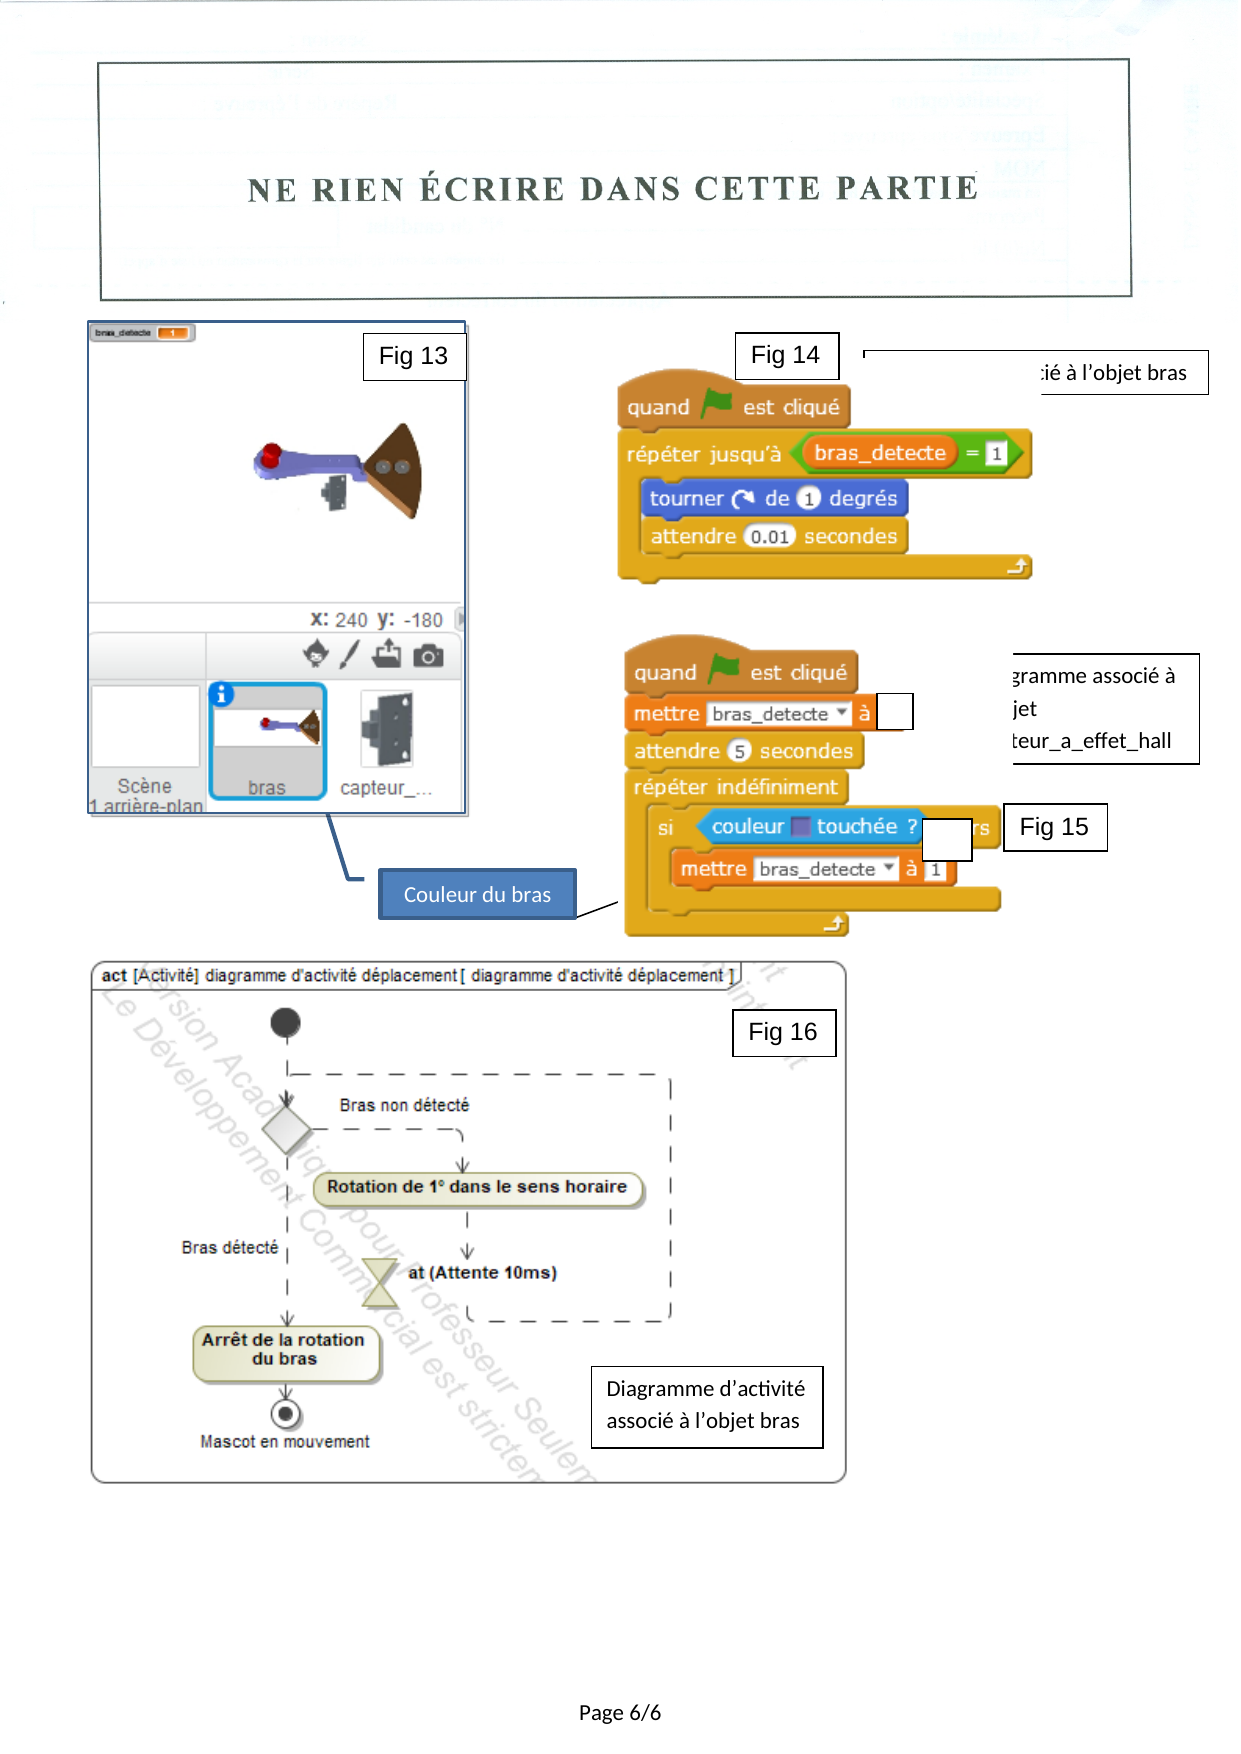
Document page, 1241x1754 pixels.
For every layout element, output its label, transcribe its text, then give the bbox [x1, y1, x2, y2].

text Couleur du bras [395, 880, 560, 908]
text Fig 16 [748, 1017, 821, 1046]
picture [0, 0, 1239, 323]
text Fig 14 [751, 340, 824, 369]
text Programme associé à l’objet capteur_a_effet_hall [1014, 661, 1185, 754]
text Programme associé à l’objet bras [1042, 358, 1193, 386]
picture [607, 358, 1042, 597]
text Diagramme d’activité associé à l’objet bras [606, 1374, 808, 1434]
picture [617, 633, 1014, 948]
picture [88, 955, 861, 1501]
text Fig 13 [378, 341, 452, 370]
picture [89, 323, 464, 812]
text Fig 15 [1019, 812, 1093, 840]
